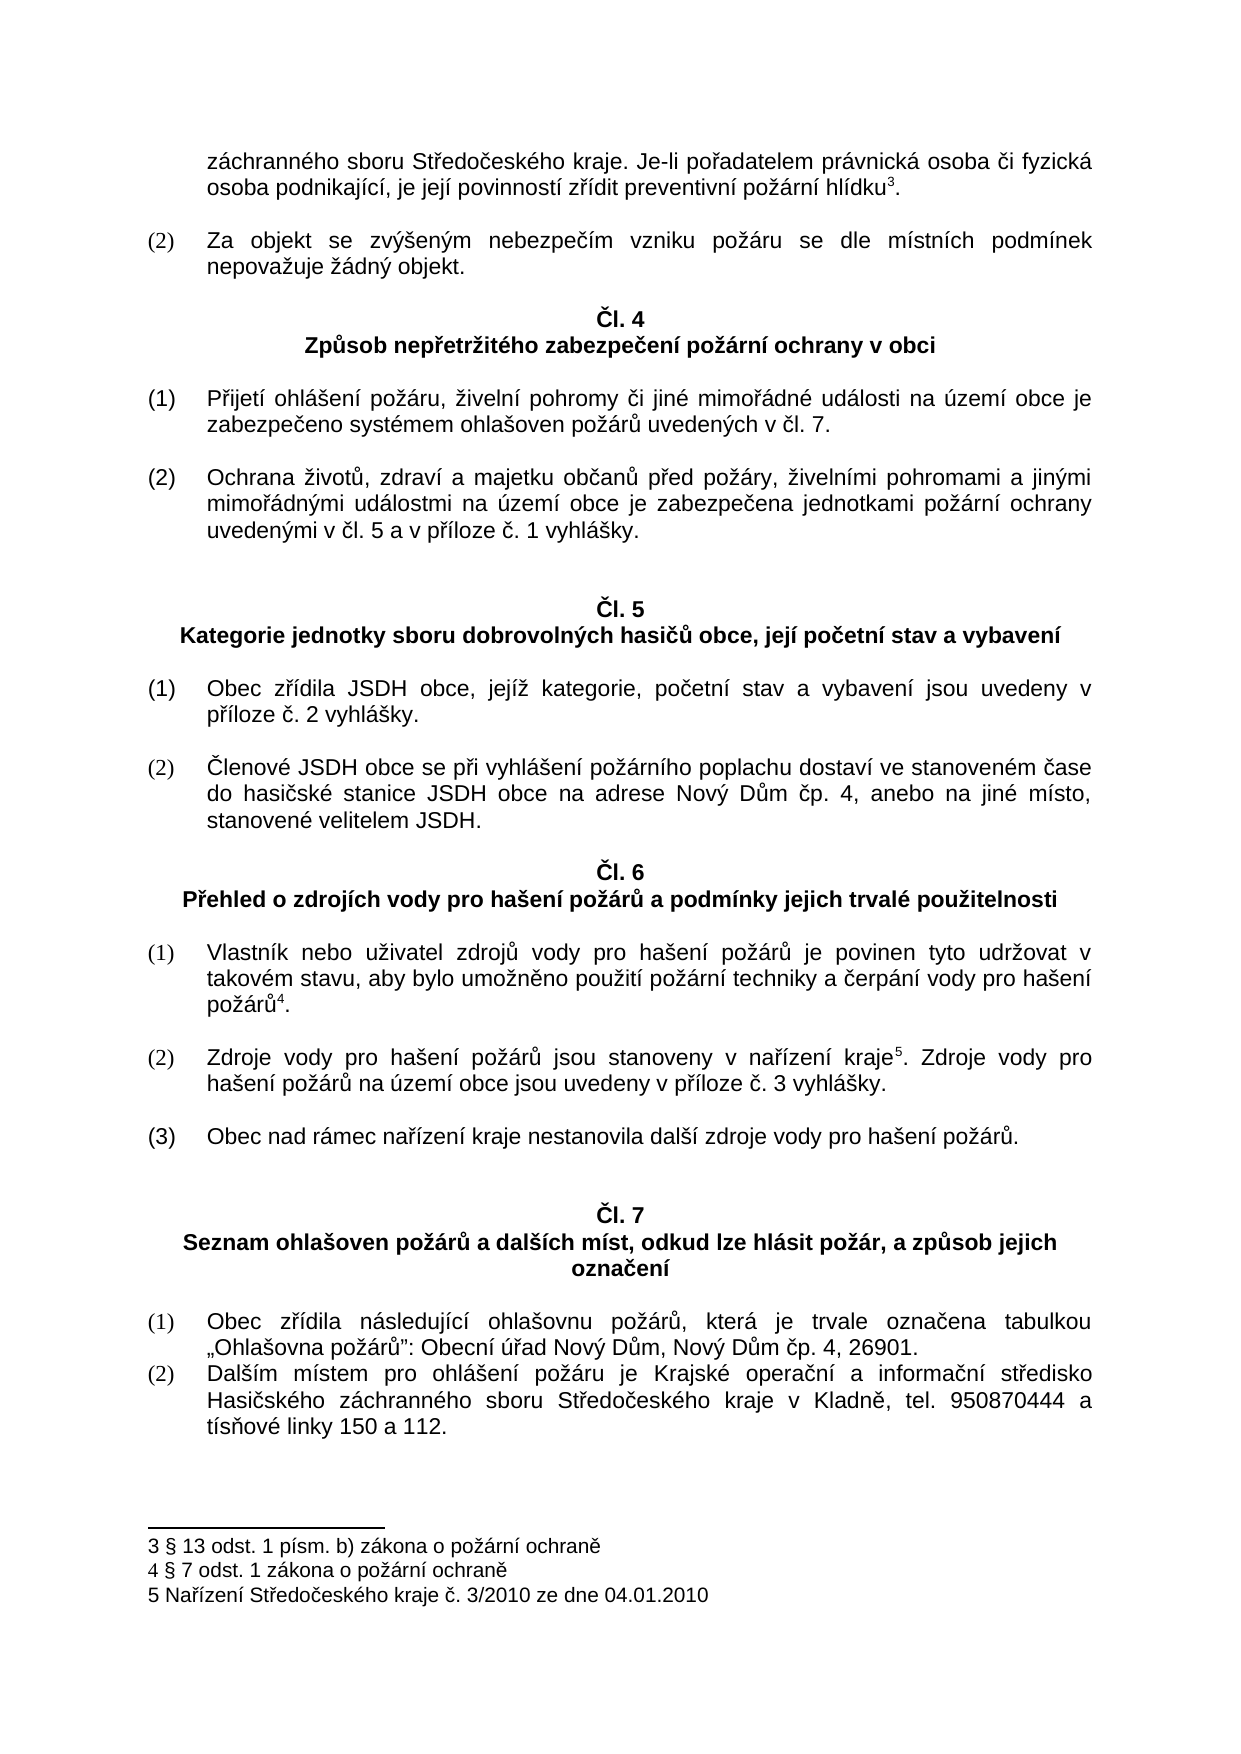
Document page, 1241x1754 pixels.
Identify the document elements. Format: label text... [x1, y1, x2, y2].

subtitle Čl. 5 Kategorie jednotky sboru dobrovolných hasičů obce, její početní stav a vybavení [148, 596, 1093, 648]
list Přijetí ohlášení požáru, živelní pohromy či jiné mimořádné události na území obce je zabezpečeno systémem ohlašoven požárů uvedených v čl. 7. [148, 385, 1093, 438]
subtitle Čl. 4 Způsob nepřetržitého zabezpečení požární ochrany v obci [148, 306, 1093, 358]
list Za objekt se zvýšeným nebezpečím vzniku požáru se dle místních podmínek nepovažuje žádný objekt. [148, 227, 1093, 279]
list Vlastník nebo uživatel zdrojů vody pro hašení požárů je povinen tyto udržovat v takovém stavu, aby bylo umožněno použití požární techniky a čerpání vody pro hašení požárů. [148, 938, 1093, 1018]
list Obec zřídila JSDH obce, jejíž kategorie, početní stav a vybavení jsou uvedeny v příloze č. 2 vyhlášky. [148, 675, 1093, 727]
subtitle Čl. 6 Přehled o zdrojích vody pro hašení požárů a podmínky jejich trvalé použitelnosti [148, 859, 1093, 912]
subtitle Čl. 7 Seznam ohlašoven požárů a dalších míst, odkud lze hlásit požár, a způsob jejich označení [148, 1202, 1093, 1281]
text záchranného sboru Středočeského kraje. Je-li pořadatelem právnická osoba či fyzická osoba podnikající, je její povinností zřídit preventivní požární hlídku. [207, 148, 1093, 200]
list Obec zřídila následující ohlašovnu požárů, která je trvale označena tabulkou „Ohlašovna požárů”: Obecní úřad Nový Dům, Nový Dům čp. 4, 26901. [148, 1308, 1093, 1360]
list Členové JSDH obce se při vyhlášení požárního poplachu dostaví ve stanoveném čase do hasičské stanice JSDH obce na adrese Nový Dům čp. 4, anebo na jiné místo, stanovené velitelem JSDH. [148, 754, 1093, 833]
list Zdroje vody pro hašení požárů jsou stanoveny v nařízení kraje. Zdroje vody pro hašení požárů na území obce jsou uvedeny v příloze č. 3 vyhlášky. [148, 1044, 1093, 1097]
text § 13 odst. 1 písm. b) zákona o požární ochraně [148, 1534, 1093, 1558]
list Nařízení Středočeského kraje č. 3/2010 ze dne 04.01.2010 [148, 1582, 1093, 1606]
list Dalším místem pro ohlášení požáru je Krajské operační a informační středisko Hasičského záchranného sboru Středočeského kraje v Kladně, tel. 950870444 a tísňové linky 150 a 112. [148, 1360, 1093, 1439]
list Obec nad rámec nařízení kraje nestanovila další zdroje vody pro hašení požárů. [148, 1123, 1093, 1149]
list § 7 odst. 1 zákona o požární ochraně [148, 1558, 1093, 1582]
list Ochrana životů, zdraví a majetku občanů před požáry, živelními pohromami a jinými mimořádnými událostmi na území obce je zabezpečena jednotkami požární ochrany uvedenými v čl. 5 a v příloze č. 1 vyhlášky. [148, 464, 1093, 543]
